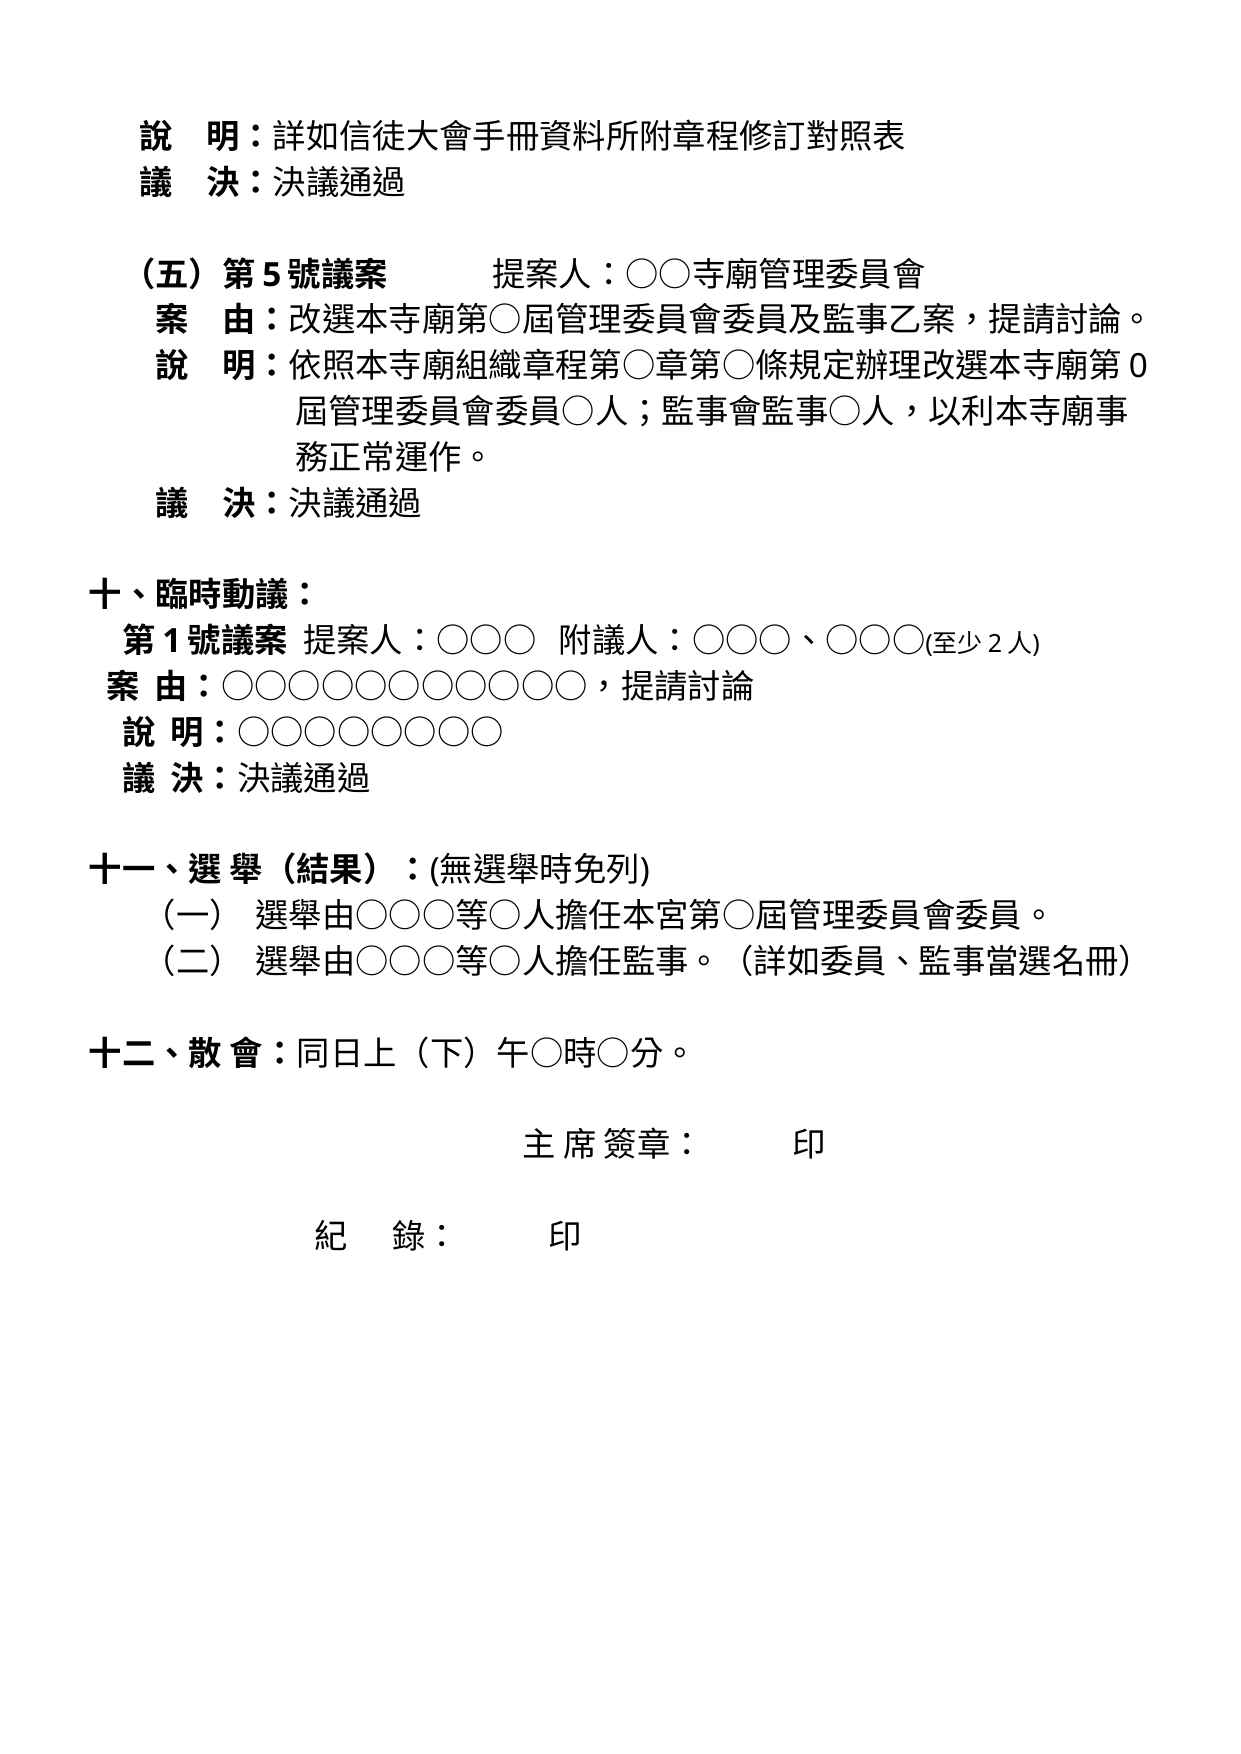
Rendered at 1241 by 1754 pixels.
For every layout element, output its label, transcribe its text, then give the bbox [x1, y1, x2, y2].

text 議 決：決議通過 [89, 158, 1152, 203]
text 主 席 簽章： 印 [89, 1120, 1152, 1166]
text （五）第5號議案 提案人：○○寺廟管理委員會 [89, 249, 1152, 295]
list 選舉由○○○等○人擔任本宮第○屆管理委員會委員。 [143, 891, 1152, 937]
text 說 明：○○○○○○○○ [89, 708, 1152, 753]
text 十一、選 舉（結果）：(無選舉時免列) [89, 845, 1152, 891]
text 說 明：依照本寺廟組織章程第○章第○條規定辦理改選本寺廟第0屆管理委員會委員○人；監事會監事○人，以利本寺廟事務正常運作。 [89, 341, 1152, 478]
text 第1號議案 提案人：○○○ 附議人：○○○、○○○(至少2人) [89, 616, 1152, 662]
text 說 明：詳如信徒大會手冊資料所附章程修訂對照表 [89, 112, 1152, 158]
list 選舉由○○○等○人擔任監事。（詳如委員、監事當選名冊） [143, 937, 1152, 983]
text 案 由：改選本寺廟第○屆管理委員會委員及監事乙案，提請討論。 [89, 295, 1152, 341]
text 案 由：○○○○○○○○○○○，提請討論 [89, 662, 1152, 708]
text 十、臨時動議： [89, 570, 1152, 616]
text 十二、散 會：同日上（下）午○時○分。 [89, 1028, 1152, 1074]
text 議 決：決議通過 [89, 478, 1152, 524]
text 紀 錄： 印 [89, 1212, 1152, 1258]
text 議 決：決議通過 [89, 753, 1152, 799]
